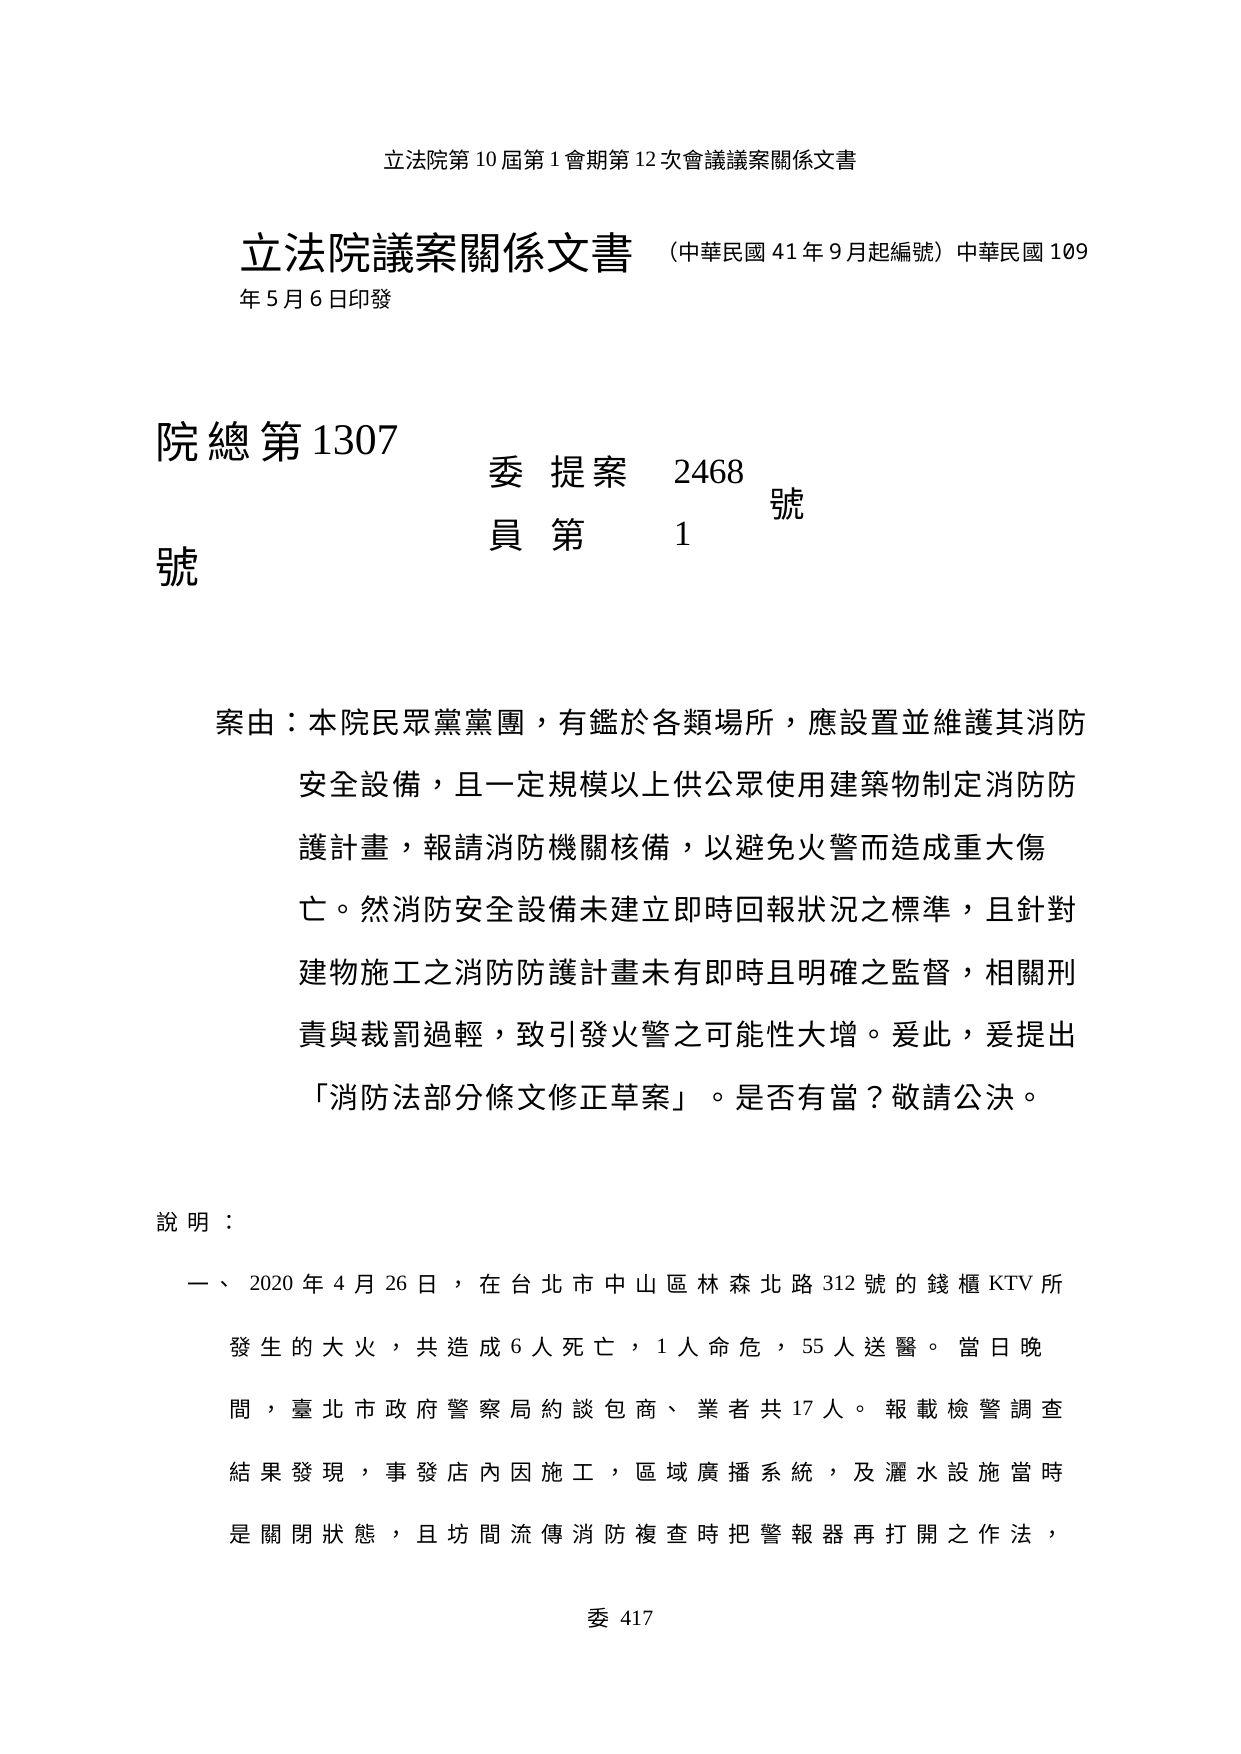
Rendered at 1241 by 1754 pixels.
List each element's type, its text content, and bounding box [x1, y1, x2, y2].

table_header 提案第 [545, 377, 651, 627]
text 案由：本院民眾黨黨團，有鑑於各類場所，應設置並維護其消防安全設備，且一定規模以上供公眾使用建築物制定消防防護計畫，報請消防機關核備，以避免火警而造成重大傷亡。然消防安全設備未建立即時回報狀況之標準，且針對建物施工之消防防護計畫未有即時且明確之監督，相關刑責與裁罰過輕，致引發火警之可能性大增。爰此，爰提出「消防法部分條文修正草案」。是否有當？敬請公決。 [206, 689, 1089, 1127]
table_header 院總第1307號 [151, 377, 431, 627]
text 說明： [151, 1189, 1089, 1252]
table_header 號 [763, 377, 799, 627]
text 一、2020年4月26日，在台北市中山區林森北路312號的錢櫃KTV所發生的大火，共造成6人死亡，1人命危，55人送醫。當日晚間，臺北市政府警察局約談包商、業者共17人。報載檢警調查結果發現，事發店內因施工，區域廣播系統，及灑水設施當時是關閉狀態，且坊間流傳消防複查時把警報器再打開之作法， [173, 1252, 1089, 1564]
table_header [800, 377, 804, 627]
table_header [804, 377, 819, 627]
text 立法院議案關係文書 （中華民國41年9月起編號）中華民國109年5月6日印發 [239, 219, 1089, 314]
table_header 24681 [651, 377, 763, 627]
table_header 委員 [431, 377, 545, 627]
